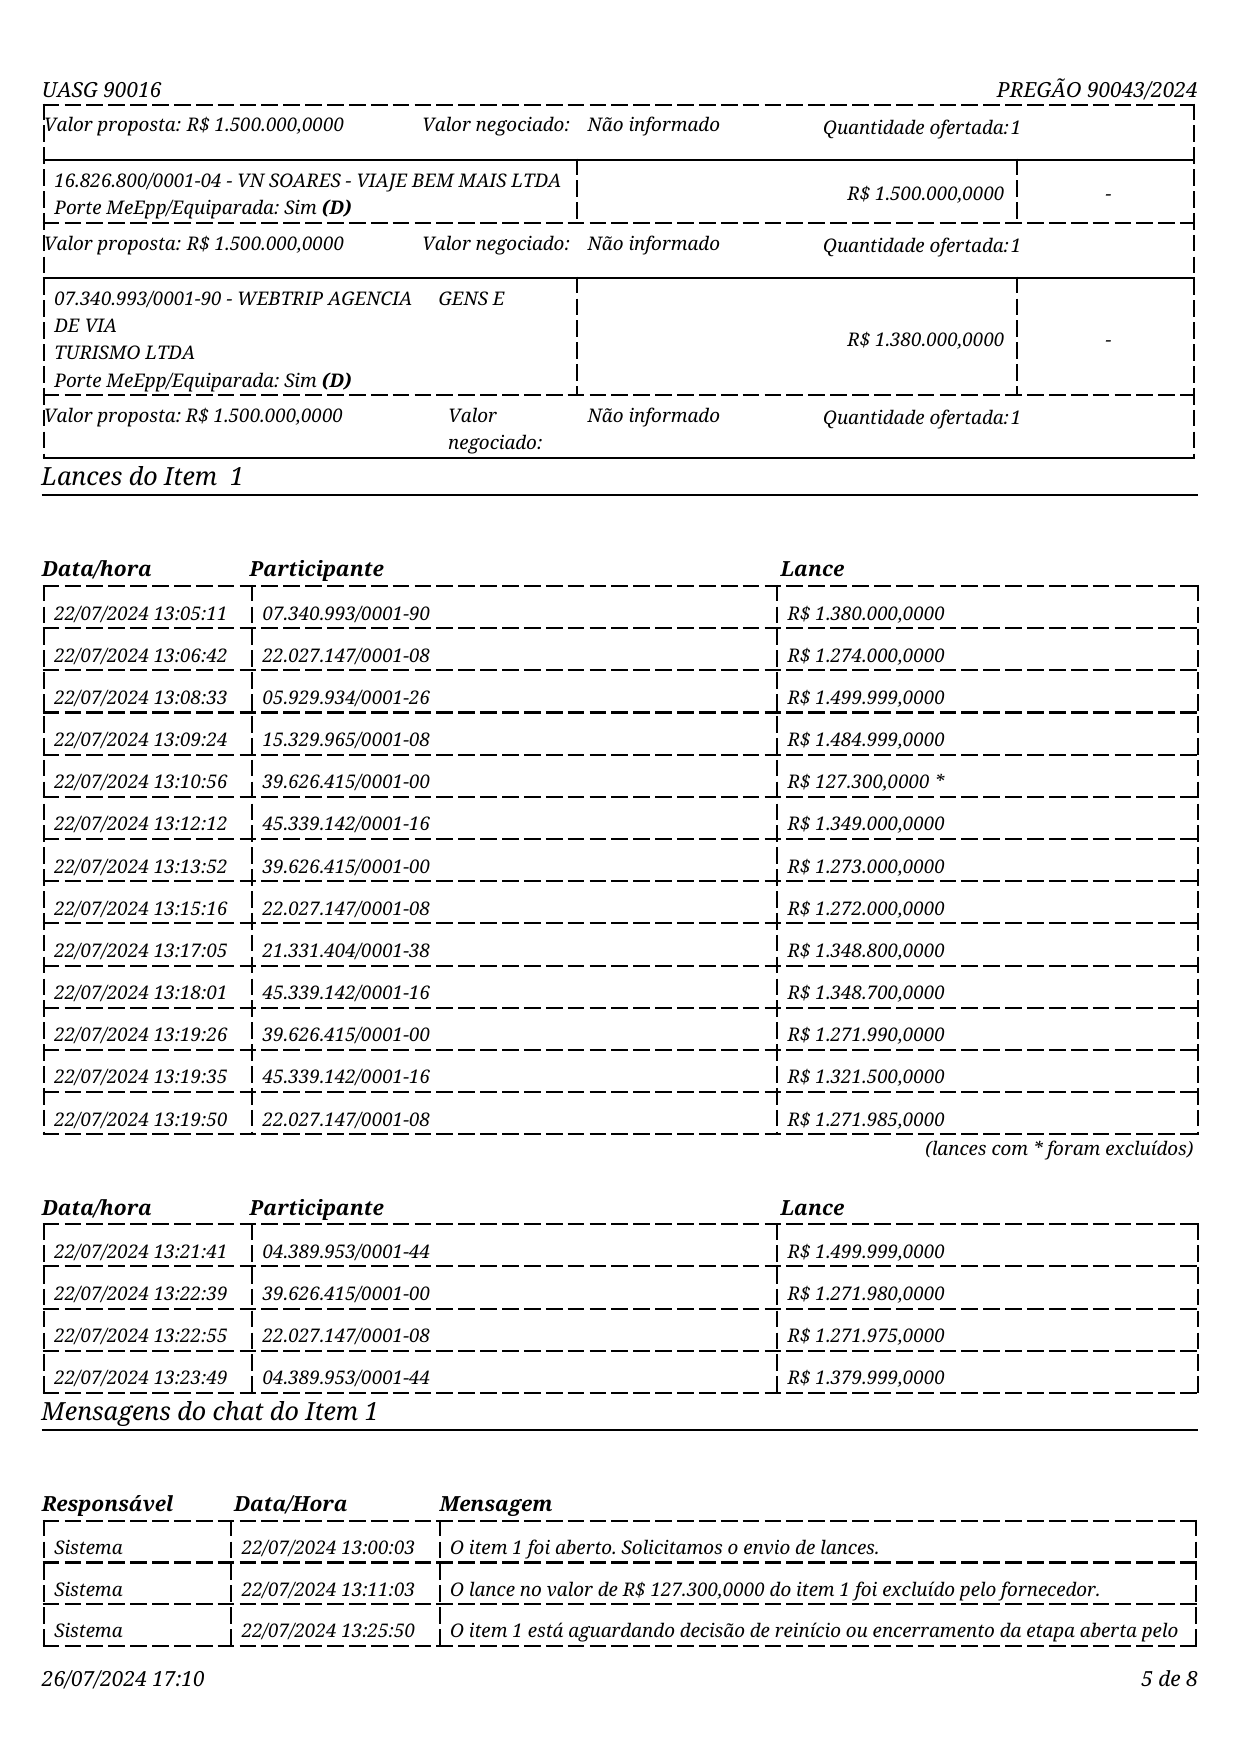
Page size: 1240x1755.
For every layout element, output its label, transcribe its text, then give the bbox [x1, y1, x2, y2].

table_cell R$ 1.348.800,0000 [777, 922, 1198, 964]
table_header 04.389.953/0001-44 [252, 1223, 777, 1265]
table_header 22/07/2024 13:05:11 [44, 585, 252, 627]
table_header O item 1 foi aberto. Solicitamos o envio de lances. [440, 1520, 1196, 1561]
table_cell Valor negociado: [448, 394, 577, 457]
table_cell 05.929.934/0001-26 [252, 669, 777, 711]
table_cell 22/07/2024 13:22:55 [44, 1308, 252, 1349]
table_cell 22/07/2024 13:17:05 [44, 922, 252, 964]
text Data/hora Participante Lance [42, 554, 1200, 583]
table_cell 22/07/2024 13:19:50 [44, 1091, 252, 1133]
table_header Sistema [44, 1520, 231, 1561]
table_cell Sistema [44, 1561, 231, 1603]
table_cell 22.027.147/0001-08 [252, 627, 777, 669]
table_cell Sistema [44, 1603, 231, 1645]
table_cell 22/07/2024 13:08:33 [44, 669, 252, 711]
table_cell R$ 1.273.000,0000 [777, 838, 1198, 880]
table_cell Valor proposta: R$ 1.500.000,0000 Valor negociado: [44, 222, 577, 277]
table_cell 16.826.800/0001-04 - VN SOARES - VIAJE BEM MAIS LTDA Porte MeEpp/Equiparada: Sim (D) [44, 161, 577, 222]
table_cell Valor proposta: R$ 1.500.000,0000 Valor negociado: [44, 104, 577, 158]
table_cell 21.331.404/0001-38 [252, 922, 777, 964]
table_cell Quantidade ofertada: 1 [788, 104, 1053, 158]
table_cell 39.626.415/0001-00 [252, 754, 777, 796]
table_cell - [1053, 279, 1194, 394]
table_cell 39.626.415/0001-00 [252, 1265, 777, 1307]
table_cell 22/07/2024 13:13:52 [44, 838, 252, 880]
table_cell R$ 1.349.000,0000 [777, 796, 1198, 838]
table_cell R$ 1.271.990,0000 [777, 1007, 1198, 1049]
table_header R$ 1.499.999,0000 [777, 1223, 1198, 1265]
table_cell [577, 279, 787, 394]
table_cell R$ 127.300,0000 * [777, 754, 1198, 796]
table_cell Não informado [577, 394, 787, 457]
table_cell R$ 1.272.000,0000 [777, 880, 1198, 922]
table_cell O item 1 está aguardando decisão de reinício ou encerramento da etapa aberta pelo [440, 1603, 1196, 1645]
table_cell Quantidade ofertada: 1 [788, 222, 1053, 277]
table_cell R$ 1.348.700,0000 [777, 965, 1198, 1007]
table_cell R$ 1.271.985,0000 [777, 1091, 1198, 1133]
table_header R$ 1.380.000,0000 [777, 585, 1198, 627]
text (lances com * foram excluídos) [42, 1135, 1195, 1161]
table_cell Quantidade ofertada: 1 [788, 394, 1053, 457]
table_cell R$ 1.321.500,0000 [777, 1049, 1198, 1091]
table_cell R$ 1.271.975,0000 [777, 1308, 1198, 1349]
table_cell 22/07/2024 13:09:24 [44, 711, 252, 753]
table_cell [577, 161, 787, 222]
table_cell 07.340.993/0001-90 - WEBTRIP AGENCIA DE VIA TURISMO LTDA Porte MeEpp/Equiparada: Sim (D) [44, 279, 448, 394]
table_cell 22/07/2024 13:18:01 [44, 965, 252, 1007]
table_cell R$ 1.271.980,0000 [777, 1265, 1198, 1307]
table_cell O lance no valor de R$ 127.300,0000 do item 1 foi excluído pelo fornecedor. [440, 1561, 1196, 1603]
table_cell 04.389.953/0001-44 [252, 1350, 777, 1392]
subtitle Lances do Item 1 [41, 459, 1200, 493]
table_cell 39.626.415/0001-00 [252, 1007, 777, 1049]
table_cell [1053, 104, 1194, 158]
table_cell R$ 1.274.000,0000 [777, 627, 1198, 669]
table_cell 22/07/2024 13:25:50 [231, 1603, 439, 1645]
table_cell 22/07/2024 13:06:42 [44, 627, 252, 669]
table_cell 22/07/2024 13:15:16 [44, 880, 252, 922]
table_cell [1017, 279, 1053, 394]
table_cell GENS E [448, 279, 577, 394]
table_cell 22/07/2024 13:23:49 [44, 1350, 252, 1392]
table_cell 22.027.147/0001-08 [252, 880, 777, 922]
table_cell Valor proposta: R$ 1.500.000,0000 [44, 394, 448, 457]
table_cell 22.027.147/0001-08 [252, 1091, 777, 1133]
table_header 22/07/2024 13:21:41 [44, 1223, 252, 1265]
table_cell Não informado [577, 222, 787, 277]
table_cell 22.027.147/0001-08 [252, 1308, 777, 1349]
table_cell 45.339.142/0001-16 [252, 1049, 777, 1091]
text Data/hora Participante Lance [42, 1193, 1200, 1221]
table_cell R$ 1.500.000,0000 [788, 161, 1017, 222]
table_cell - [1053, 161, 1194, 222]
table_cell 45.339.142/0001-16 [252, 965, 777, 1007]
table_cell 22/07/2024 13:12:12 [44, 796, 252, 838]
table_cell 22/07/2024 13:10:56 [44, 754, 252, 796]
subtitle Mensagens do chat do Item 1 [41, 1394, 1200, 1428]
table_cell 22/07/2024 13:11:03 [231, 1561, 439, 1603]
table_cell [1053, 394, 1194, 457]
table_cell [1017, 161, 1053, 222]
table_header 22/07/2024 13:00:03 [231, 1520, 439, 1561]
table_cell R$ 1.380.000,0000 [788, 279, 1017, 394]
table_cell R$ 1.484.999,0000 [777, 711, 1198, 753]
table_cell 22/07/2024 13:22:39 [44, 1265, 252, 1307]
table_cell 15.329.965/0001-08 [252, 711, 777, 753]
table_cell 22/07/2024 13:19:35 [44, 1049, 252, 1091]
table_cell 45.339.142/0001-16 [252, 796, 777, 838]
table_cell R$ 1.499.999,0000 [777, 669, 1198, 711]
table_cell R$ 1.379.999,0000 [777, 1350, 1198, 1392]
table_cell 39.626.415/0001-00 [252, 838, 777, 880]
table_header 07.340.993/0001-90 [252, 585, 777, 627]
table_cell 22/07/2024 13:19:26 [44, 1007, 252, 1049]
table_cell Não informado [577, 104, 787, 158]
text Responsável Data/Hora Mensagem [42, 1489, 1200, 1518]
table_cell [1053, 222, 1194, 277]
